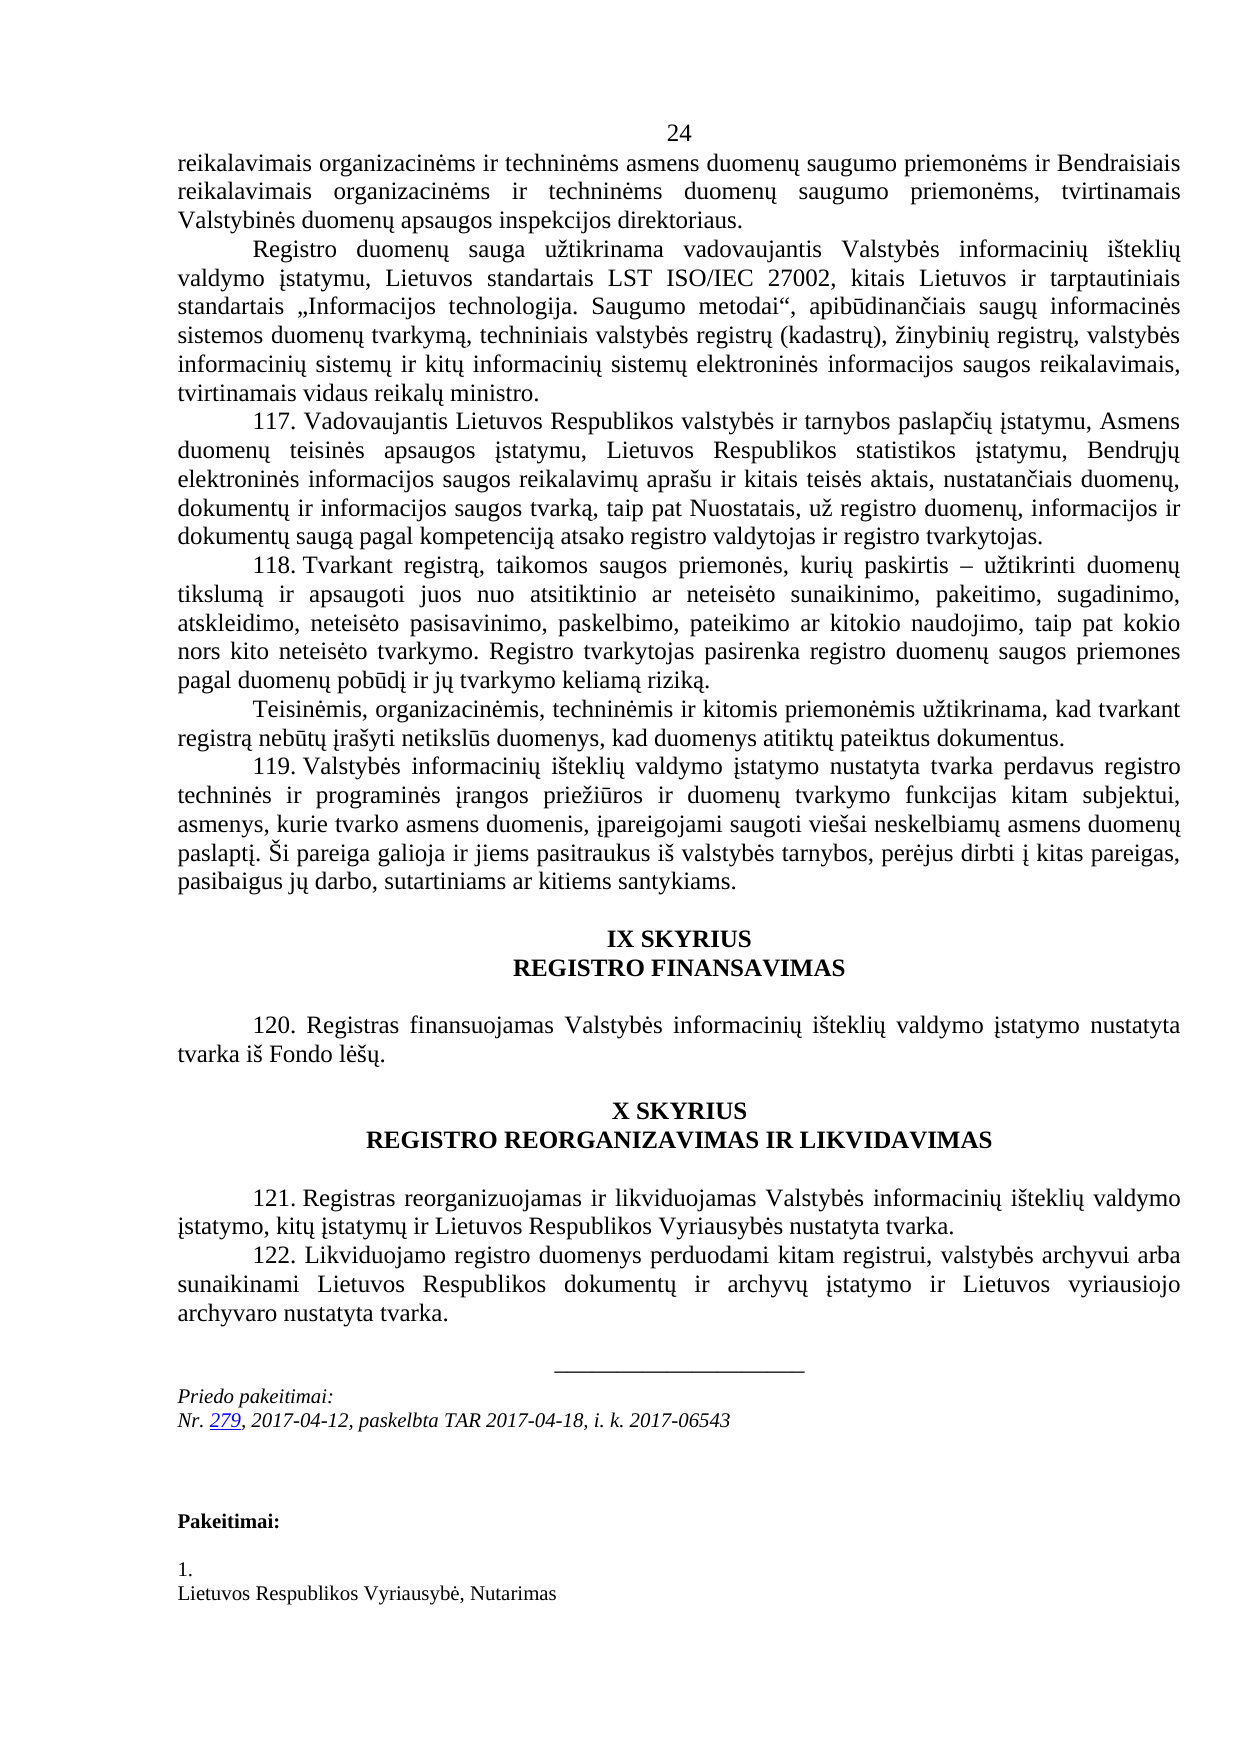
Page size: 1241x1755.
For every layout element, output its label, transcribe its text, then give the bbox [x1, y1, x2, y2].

text reikalavimais organizacinėms ir techninėms asmens duomenų saugumo priemonėms ir Bendraisiais reikalavimais organizacinėms ir techninėms duomenų saugumo priemonėms, tvirtinamais Valstybinės duomenų apsaugos inspekcijos direktoriaus. [177, 148, 1181, 234]
text Priedo pakeitimai: [177, 1384, 1181, 1408]
text REGISTRO REORGANIZAVIMAS IR LIKVIDAVIMAS [177, 1125, 1181, 1154]
text 118. Tvarkant registrą, taikomos saugos priemonės, kurių paskirtis – užtikrinti duomenų tikslumą ir apsaugoti juos nuo atsitiktinio ar neteisėto sunaikinimo, pakeitimo, sugadinimo, atskleidimo, neteisėto pasisavinimo, paskelbimo, pateikimo ar kitokio naudojimo, taip pat kokio nors kito neteisėto tvarkymo. Registro tvarkytojas pasirenka registro duomenų saugos priemones pagal duomenų pobūdį ir jų tvarkymo keliamą riziką. [177, 550, 1181, 694]
text 121. Registras reorganizuojamas ir likviduojamas Valstybės informacinių išteklių valdymo įstatymo, kitų įstatymų ir Lietuvos Respublikos Vyriausybės nustatyta tvarka. [177, 1183, 1181, 1240]
text Pakeitimai: [177, 1509, 1181, 1533]
text –––––––––––––––––––– [177, 1355, 1181, 1384]
text REGISTRO FINANSAVIMAS [177, 953, 1181, 981]
text 1. [177, 1557, 1181, 1581]
text Registro duomenų sauga užtikrinama vadovaujantis Valstybės informacinių išteklių valdymo įstatymu, Lietuvos standartais LST ISO/IEC 27002, kitais Lietuvos ir tarptautiniais standartais „Informacijos technologija. Saugumo metodai“, apibūdinančiais saugų informacinės sistemos duomenų tvarkymą, techniniais valstybės registrų (kadastrų), žinybinių registrų, valstybės informacinių sistemų ir kitų informacinių sistemų elektroninės informacijos saugos reikalavimais, tvirtinamais vidaus reikalų ministro. [177, 234, 1181, 406]
text 117. Vadovaujantis Lietuvos Respublikos valstybės ir tarnybos paslapčių įstatymu, Asmens duomenų teisinės apsaugos įstatymu, Lietuvos Respublikos statistikos įstatymu, Bendrųjų elektroninės informacijos saugos reikalavimų aprašu ir kitais teisės aktais, nustatančiais duomenų, dokumentų ir informacijos saugos tvarką, taip pat Nuostatais, už registro duomenų, informacijos ir dokumentų saugą pagal kompetenciją atsako registro valdytojas ir registro tvarkytojas. [177, 406, 1181, 550]
text X SKYRIUS [177, 1096, 1181, 1125]
text Nr. 279, 2017-04-12, paskelbta TAR 2017-04-18, i. k. 2017-06543 [177, 1408, 1181, 1432]
text 120. Registras finansuojamas Valstybės informacinių išteklių valdymo įstatymo nustatyta tvarka iš Fondo lėšų. [177, 1010, 1181, 1068]
text IX SKYRIUS [177, 924, 1181, 953]
text 119. Valstybės informacinių išteklių valdymo įstatymo nustatyta tvarka perdavus registro techninės ir programinės įrangos priežiūros ir duomenų tvarkymo funkcijas kitam subjektui, asmenys, kurie tvarko asmens duomenis, įpareigojami saugoti viešai neskelbiamų asmens duomenų paslaptį. Ši pareiga galioja ir jiems pasitraukus iš valstybės tarnybos, perėjus dirbti į kitas pareigas, pasibaigus jų darbo, sutartiniams ar kitiems santykiams. [177, 751, 1181, 895]
text Lietuvos Respublikos Vyriausybė, Nutarimas [177, 1581, 1181, 1605]
text 122. Likviduojamo registro duomenys perduodami kitam registrui, valstybės archyvui arba sunaikinami Lietuvos Respublikos dokumentų ir archyvų įstatymo ir Lietuvos vyriausiojo archyvaro nustatyta tvarka. [177, 1240, 1181, 1326]
text Teisinėmis, organizacinėmis, techninėmis ir kitomis priemonėmis užtikrinama, kad tvarkant registrą nebūtų įrašyti netikslūs duomenys, kad duomenys atitiktų pateiktus dokumentus. [177, 694, 1181, 751]
